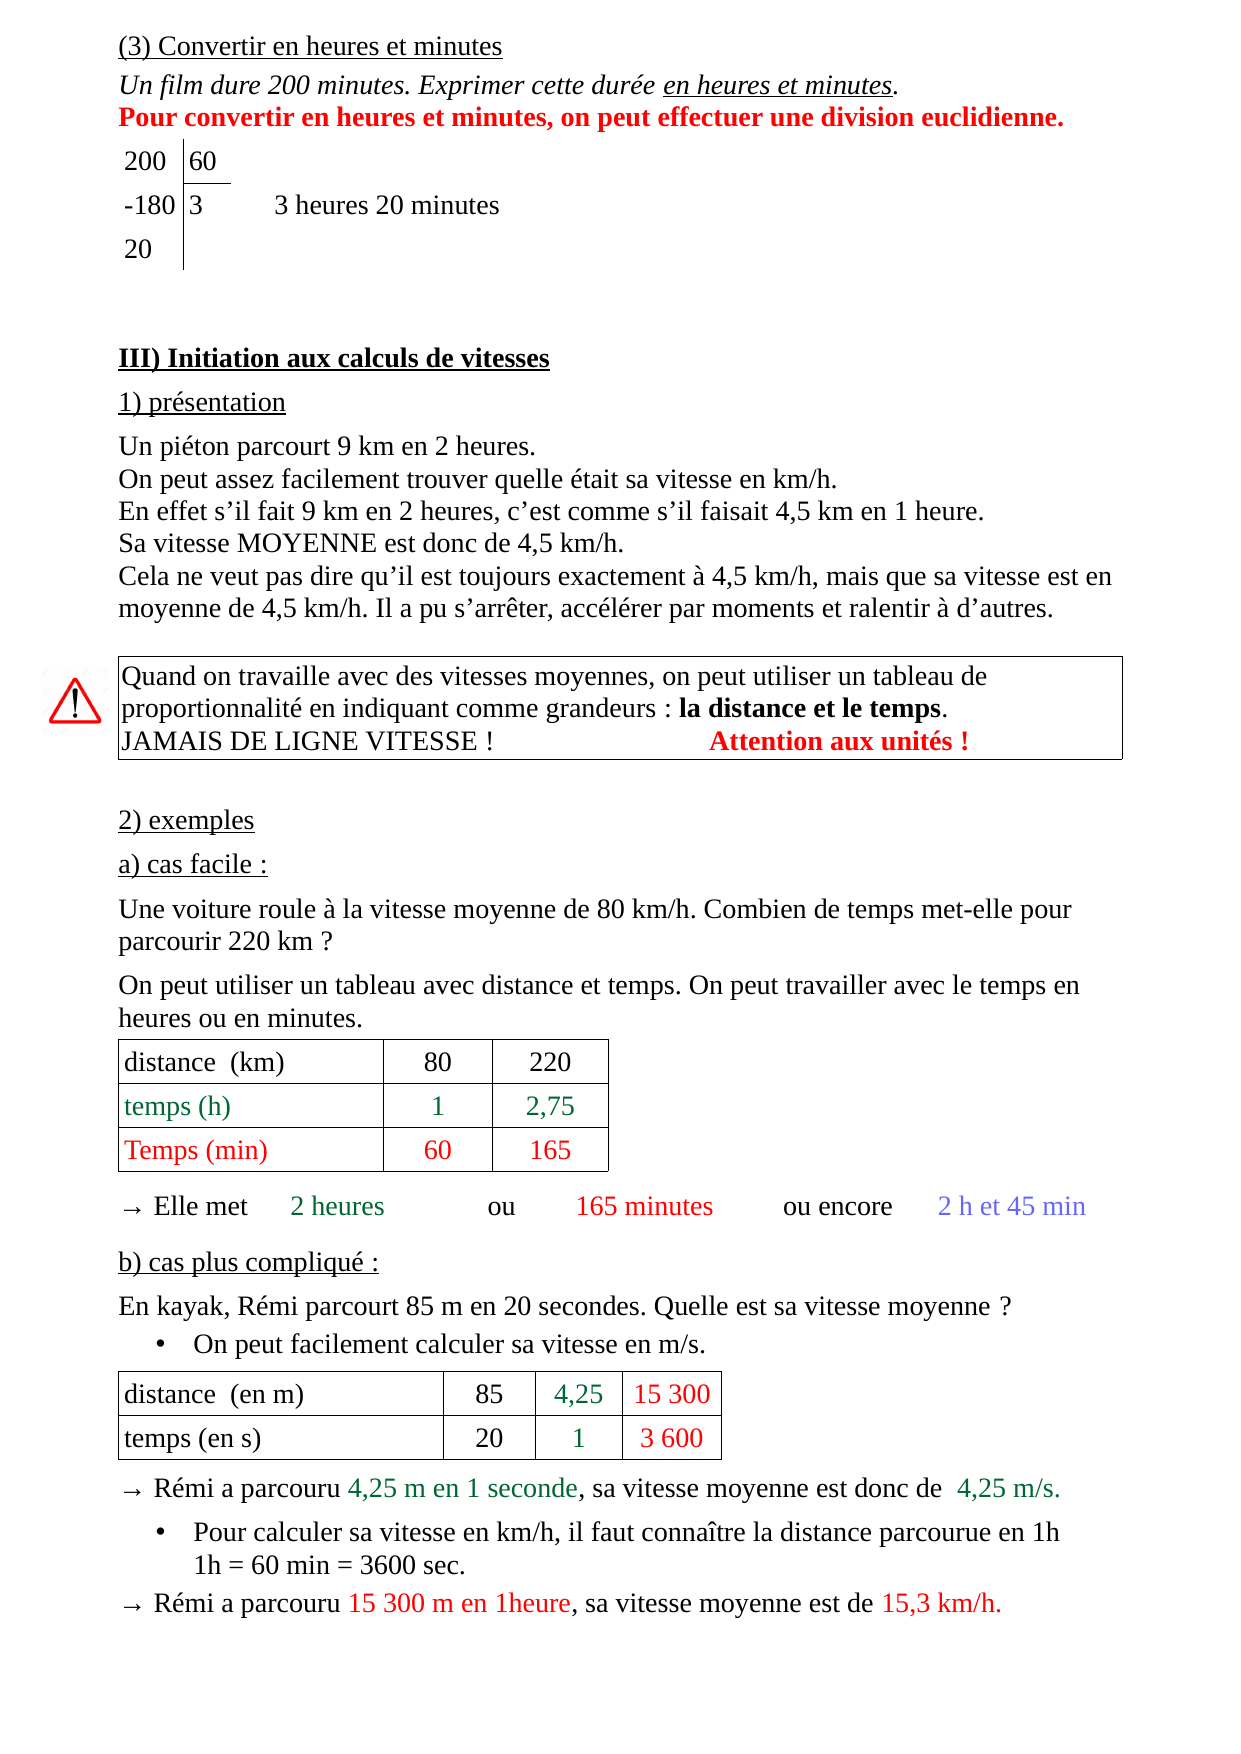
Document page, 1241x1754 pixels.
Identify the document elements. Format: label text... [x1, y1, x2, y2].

table_cell temps (h) [119, 1084, 383, 1127]
table_cell 1 [536, 1416, 622, 1459]
table_cell [184, 226, 231, 270]
table_header 15 300 [623, 1372, 721, 1415]
table_header distance (km) [119, 1040, 383, 1083]
text JAMAIS DE LIGNE VITESSE ! Attention aux unités ! [119, 721, 1122, 759]
table_cell [231, 226, 543, 270]
picture [41, 666, 110, 735]
table_cell [543, 183, 1122, 226]
table_cell temps (en s) [119, 1416, 443, 1459]
table_cell 60 [384, 1128, 492, 1171]
text → Elle met 2 heures ou 165 minutes ou encore 2 h et 45 min [118, 1189, 1122, 1221]
table_header 80 [384, 1040, 492, 1083]
text (3) Convertir en heures et minutes [118, 29, 1122, 62]
table_header 220 [493, 1040, 608, 1083]
table_cell 1 [384, 1084, 492, 1127]
text Une voiture roule à la vitesse moyenne de 80 km/h. Combien de temps met-elle pour parcourir 220 km ? [118, 892, 1122, 957]
text 1) présentation [118, 385, 1122, 417]
table_cell 20 [444, 1416, 535, 1459]
list 1h = 60 min = 3600 sec. [156, 1548, 1122, 1580]
table_header [543, 139, 1122, 182]
text En kayak, Rémi parcourt 85 m en 20 secondes. Quelle est sa vitesse moyenne ? [118, 1289, 1122, 1321]
text Cela ne veut pas dire qu’il est toujours exactement à 4,5 km/h, mais que sa vitesse est en moyenne de 4,5 km/h. Il a pu s’arrêter, accélérer par moments et ralentir à d’autres. [118, 559, 1122, 624]
table_header 200 [118, 139, 183, 182]
table_cell -180 [118, 183, 183, 226]
table_cell [543, 226, 1122, 270]
text On peut utiliser un tableau avec distance et temps. On peut travailler avec le temps en heures ou en minutes. [118, 968, 1122, 1033]
table_header distance (en m) [119, 1372, 443, 1415]
table_cell Temps (min) [119, 1128, 383, 1171]
text III) Initiation aux calculs de vitesses [118, 341, 1122, 373]
text b) cas plus compliqué : [118, 1245, 1122, 1277]
table_cell 165 [493, 1128, 608, 1171]
text → Rémi a parcouru 15 300 m en 1heure, sa vitesse moyenne est de 15,3 km/h. [118, 1586, 1122, 1619]
text En effet s’il fait 9 km en 2 heures, c’est comme s’il faisait 4,5 km en 1 heure. [118, 494, 1122, 526]
text On peut assez facilement trouver quelle était sa vitesse en km/h. [118, 462, 1122, 494]
table_header 60 [184, 139, 231, 182]
table_header [231, 139, 543, 182]
text Sa vitesse MOYENNE est donc de 4,5 km/h. [118, 526, 1122, 559]
text → Rémi a parcouru 4,25 m en 1 seconde, sa vitesse moyenne est donc de 4,25 m/s. [118, 1471, 1122, 1504]
table_cell 3 [184, 184, 231, 226]
list Pour calculer sa vitesse en km/h, il faut connaître la distance parcourue en 1h [156, 1515, 1122, 1548]
text Un piéton parcourt 9 km en 2 heures. [118, 429, 1122, 462]
text Quand on travaille avec des vitesses moyennes, on peut utiliser un tableau de proportionnalité en indiquant comme grandeurs : la distance et le temps. [119, 657, 1122, 721]
table_cell 20 [118, 226, 183, 270]
table_cell 3 heures 20 minutes [231, 183, 543, 226]
table_header 4,25 [536, 1372, 622, 1415]
text 2) exemples [118, 803, 1122, 836]
text Pour convertir en heures et minutes, on peut effectuer une division euclidienne. [118, 100, 1122, 133]
table_cell 3 600 [623, 1416, 721, 1459]
list On peut facilement calculer sa vitesse en m/s. [156, 1327, 1122, 1360]
text a) cas facile : [118, 848, 1122, 880]
table_cell 2,75 [493, 1084, 608, 1127]
text Un film dure 200 minutes. Exprimer cette durée en heures et minutes. [118, 68, 1122, 100]
table_header 85 [444, 1372, 535, 1415]
